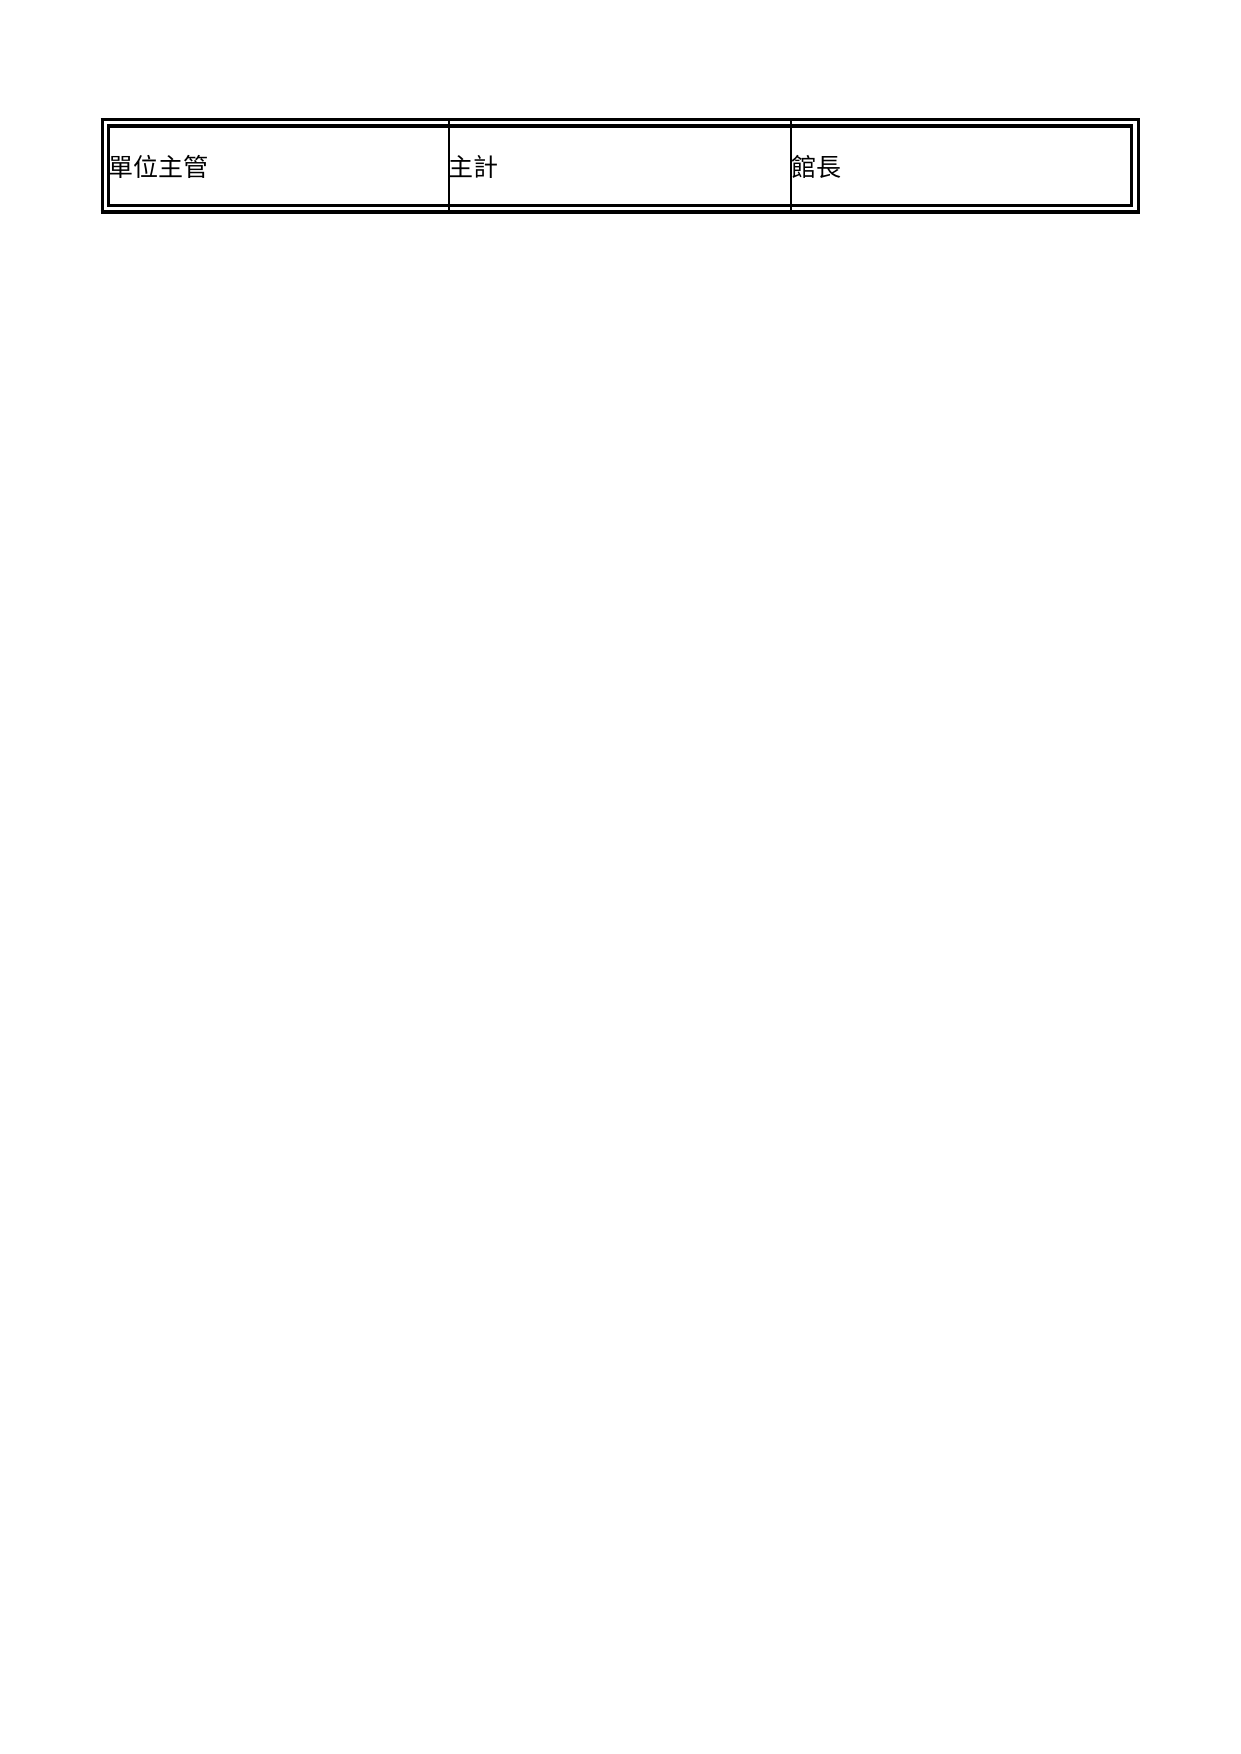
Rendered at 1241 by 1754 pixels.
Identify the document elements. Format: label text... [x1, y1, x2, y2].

table_cell 館長 [792, 121, 1135, 204]
table_cell 單位主管 [105, 121, 448, 204]
table_cell 主計 [450, 128, 790, 204]
